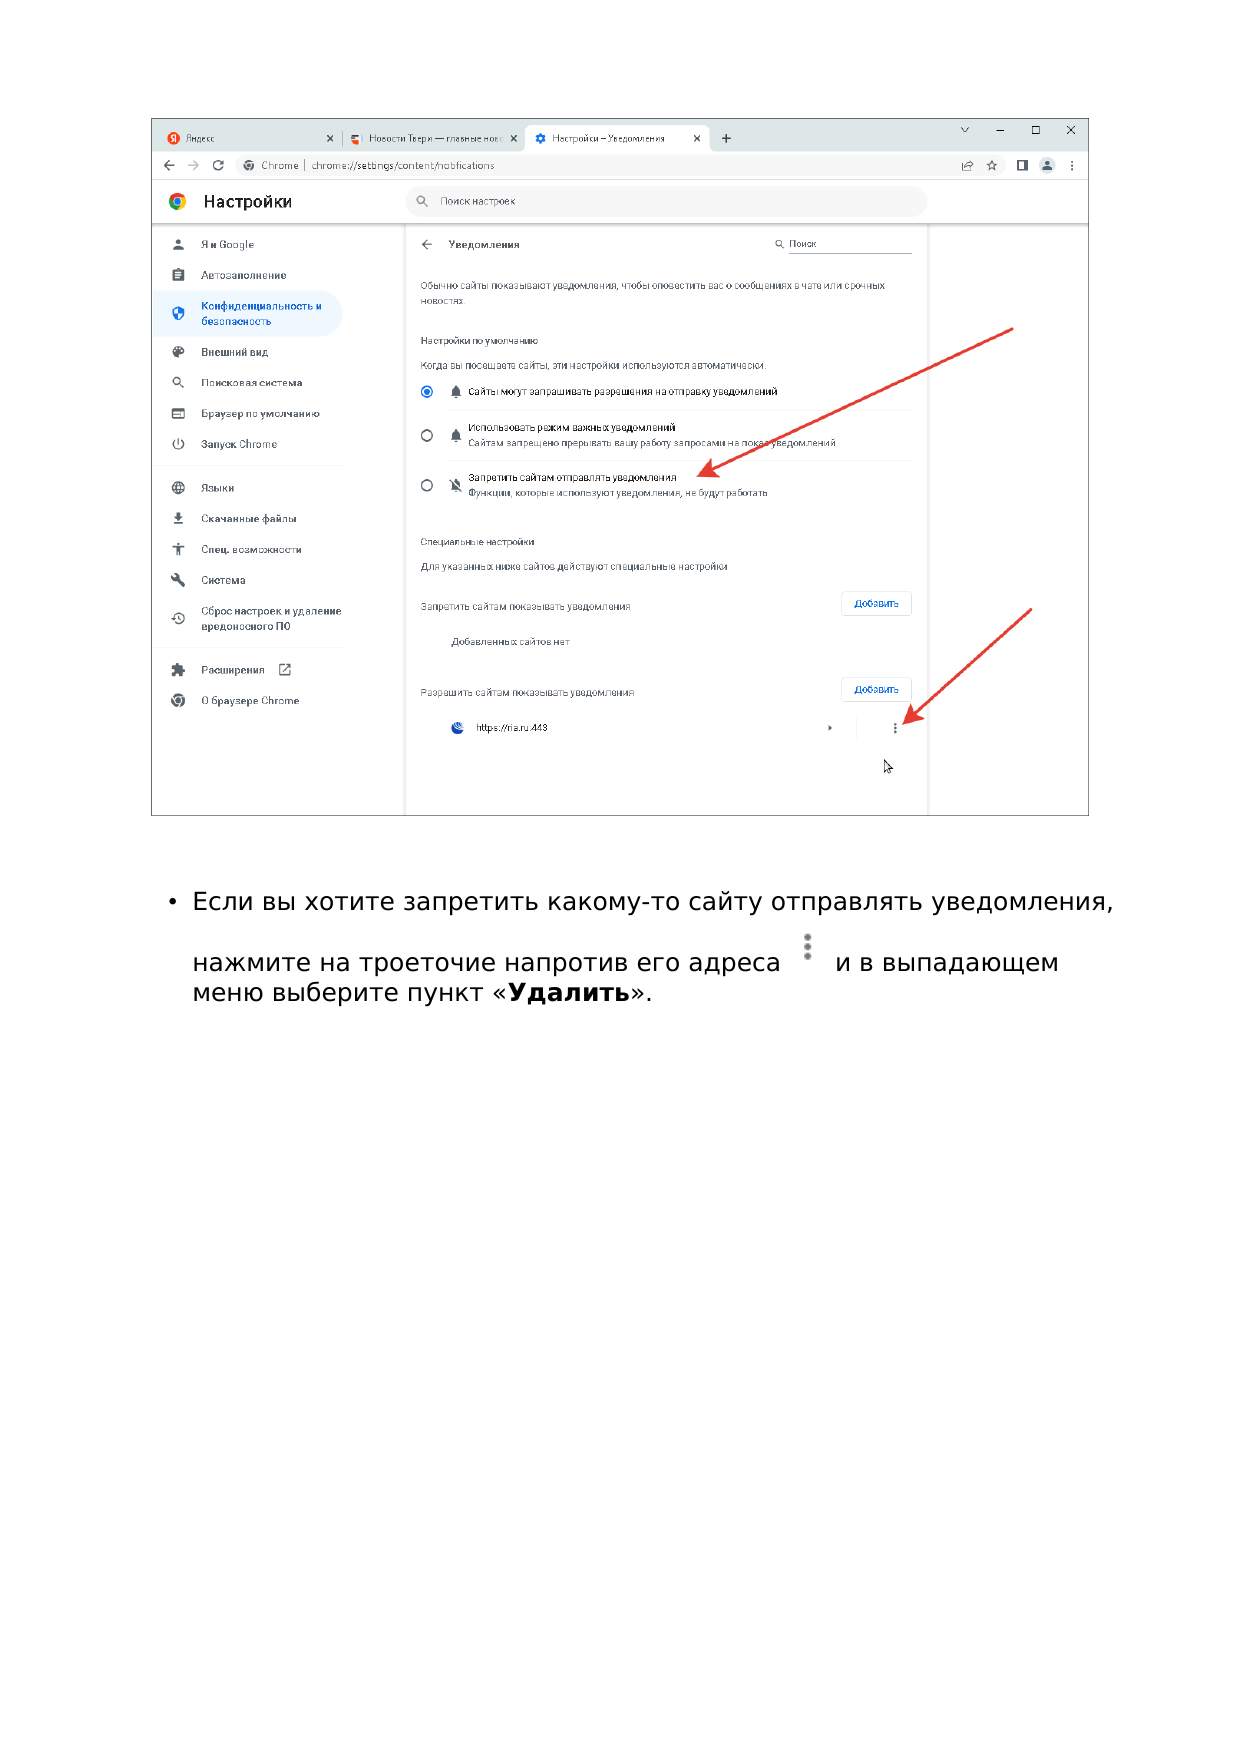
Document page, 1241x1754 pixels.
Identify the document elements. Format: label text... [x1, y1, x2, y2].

list Если вы хотите запретить какому-то сайту отправлять уведомления, нажмите на троеточие напротив его адреса и в выпадающем меню выберите пункт «Удалить». [177, 887, 1122, 1007]
picture [151, 118, 1089, 816]
picture [789, 928, 827, 966]
